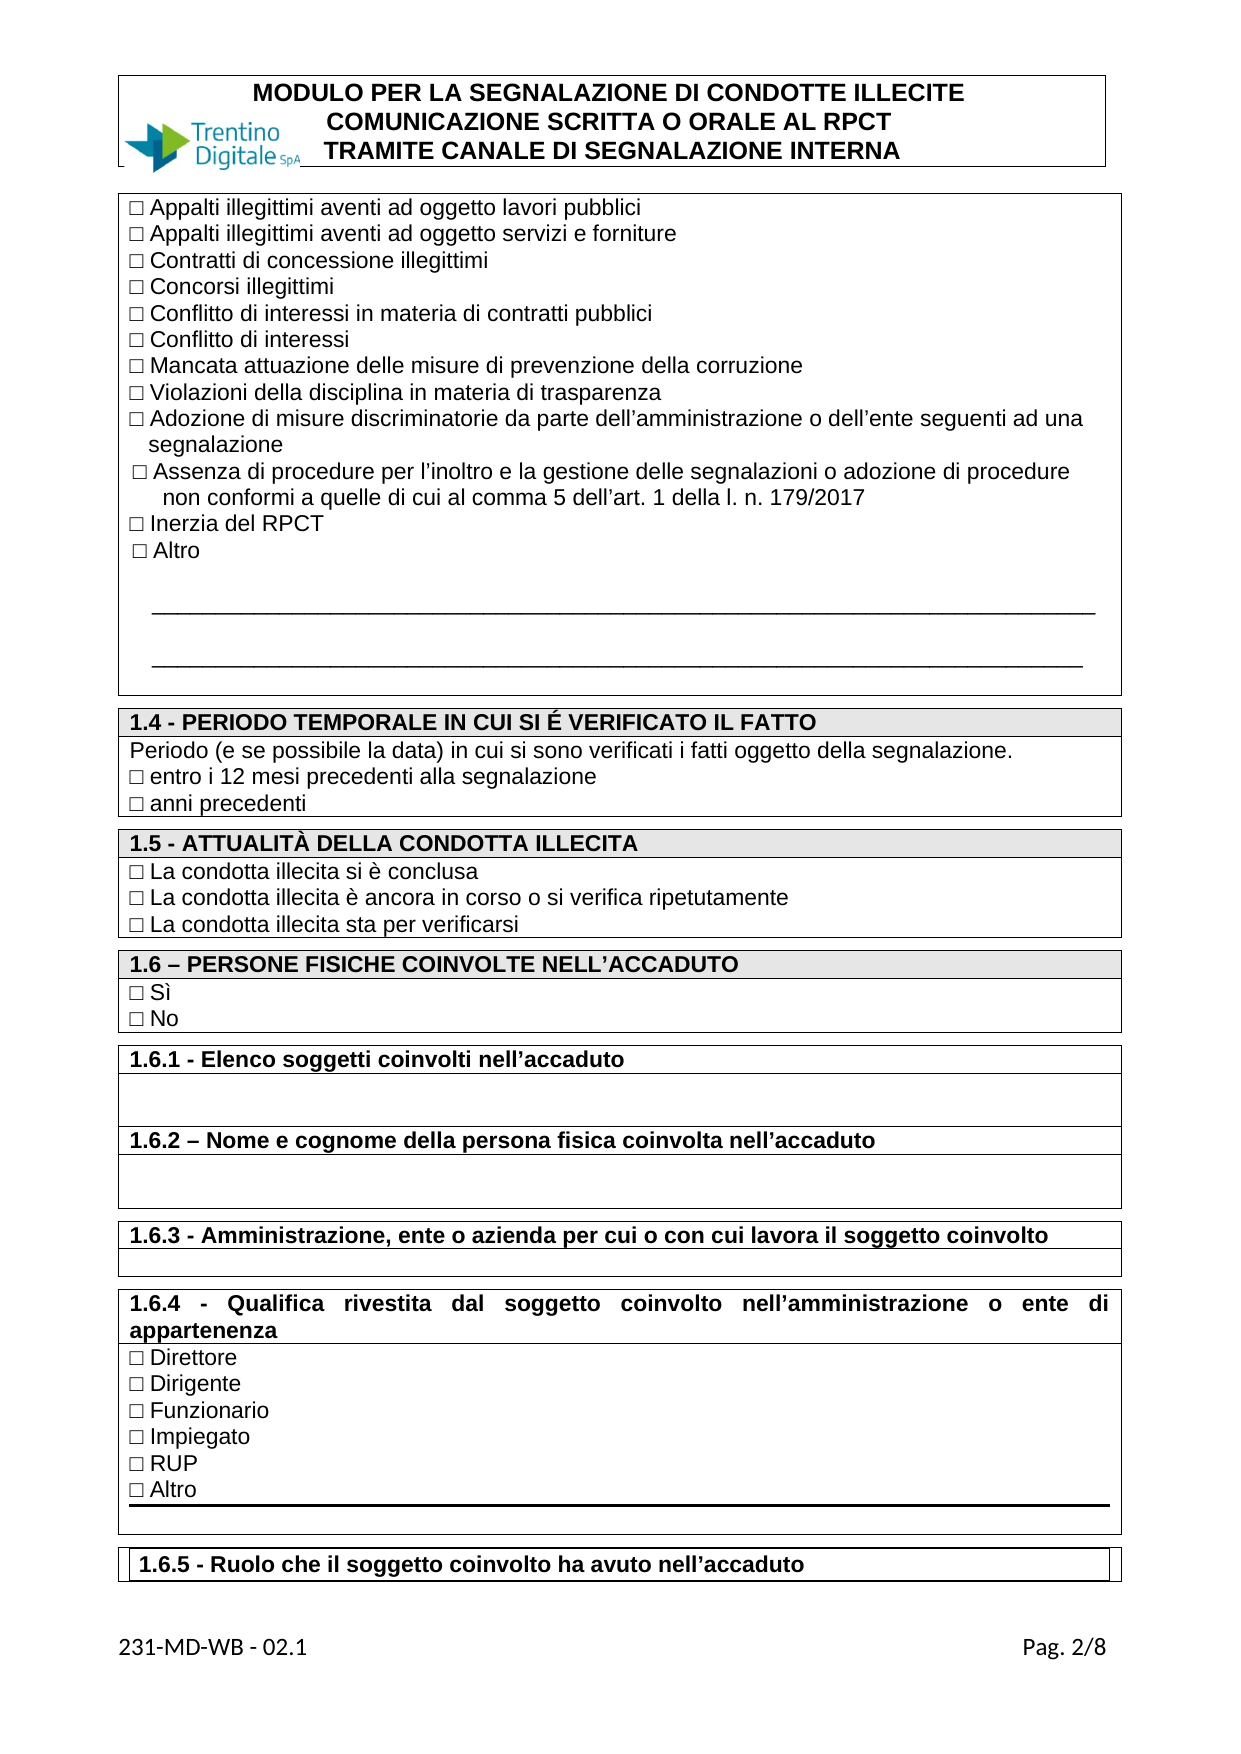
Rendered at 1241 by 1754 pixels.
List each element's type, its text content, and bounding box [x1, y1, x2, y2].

table_cell 1.6 – PERSONE FISICHE COINVOLTE NELL’ACCADUTO [119, 951, 1121, 978]
table_header 1.6.4 - Qualifica rivestita dal soggetto coinvolto nell’amministrazione o ente di appartenenza [119, 1290, 1121, 1343]
table_cell □ La condotta illecita si è conclusa □ La condotta illecita è ancora in corso o si verifica ripetutamente □ La condotta illecita sta per verificarsi [119, 858, 1121, 937]
table_cell Periodo (e se possibile la data) in cui si sono verificati i fatti oggetto della segnalazione. □ entro i 12 mesi precedenti alla segnalazione □ anni precedenti [119, 737, 1121, 816]
table_cell [119, 1155, 1121, 1207]
table_cell □ Sì □ No [119, 979, 1121, 1032]
table_cell □ Appalti illegittimi aventi ad oggetto lavori pubblici □ Appalti illegittimi aventi ad oggetto servizi e forniture □ Contratti di concessione illegittimi □ Concorsi illegittimi □ Conflitto di interessi in materia di contratti pubblici □ Conflitto di interessi □ Mancata attuazione delle misure di prevenzione della corruzione □ Violazioni della disciplina in materia di trasparenza □ Adozione di misure discriminatorie da parte dell’amministrazione o dell’ente seguenti ad una segnalazione □ Assenza di procedure per l’inoltro e la gestione delle segnalazioni o adozione di procedure non conformi a quelle di cui al comma 5 dell’art. 1 della l. n. 179/2017 □ Inerzia del RPCT □ Altro __________________________________________________________________________ _________________________________________________________________________ [119, 194, 1121, 695]
table_header 1.6.3 - Amministrazione, ente o azienda per cui o con cui lavora il soggetto coinvolto [119, 1222, 1121, 1248]
table_header 1.6.1 - Elenco soggetti coinvolti nell’accaduto [119, 1046, 1121, 1072]
table_cell □ Direttore □ Dirigente □ Funzionario □ Impiegato □ RUP □ Altro [119, 1344, 1121, 1534]
table_header 1.4 - PERIODO TEMPORALE IN CUI SI É VERIFICATO IL FATTO [119, 709, 1121, 736]
table_cell [118, 938, 307, 950]
table_cell [119, 1074, 1121, 1126]
table_header 1.6.5 - Ruolo che il soggetto coinvolto ha avuto nell’accaduto [130, 1549, 1109, 1580]
table_cell 1.6.2 – Nome e cognome della persona fisica coinvolta nell’accaduto [119, 1127, 1121, 1154]
table_header 1.5 - ATTUALITÀ DELLA CONDOTTA ILLECITA [119, 830, 1121, 857]
table_cell [119, 1249, 1121, 1276]
table_cell [1095, 938, 1121, 950]
